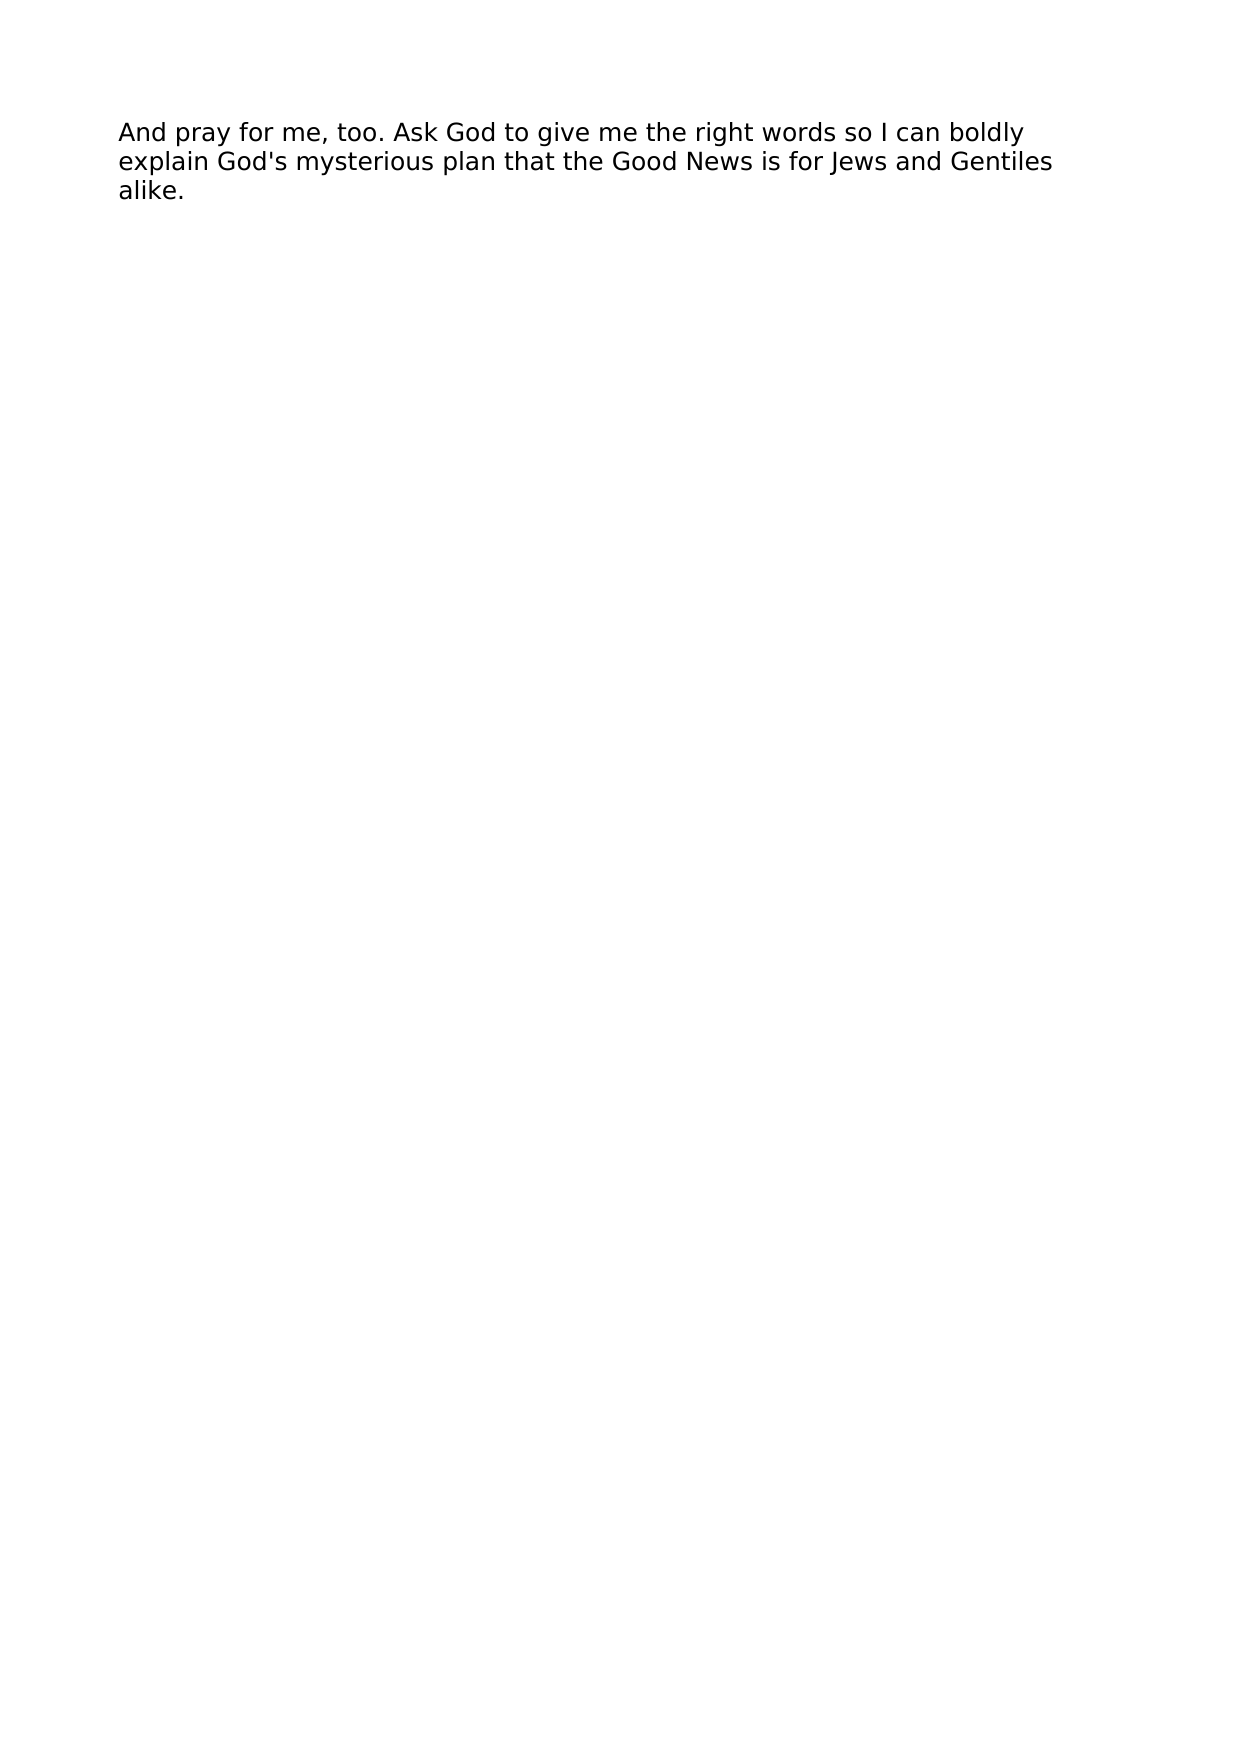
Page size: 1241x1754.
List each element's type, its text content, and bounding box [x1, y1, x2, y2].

text And pray for me, too. Ask God to give me the right words so I can boldly explain God's mysterious plan that the Good News is for Jews and Gentiles alike. [118, 118, 1122, 206]
